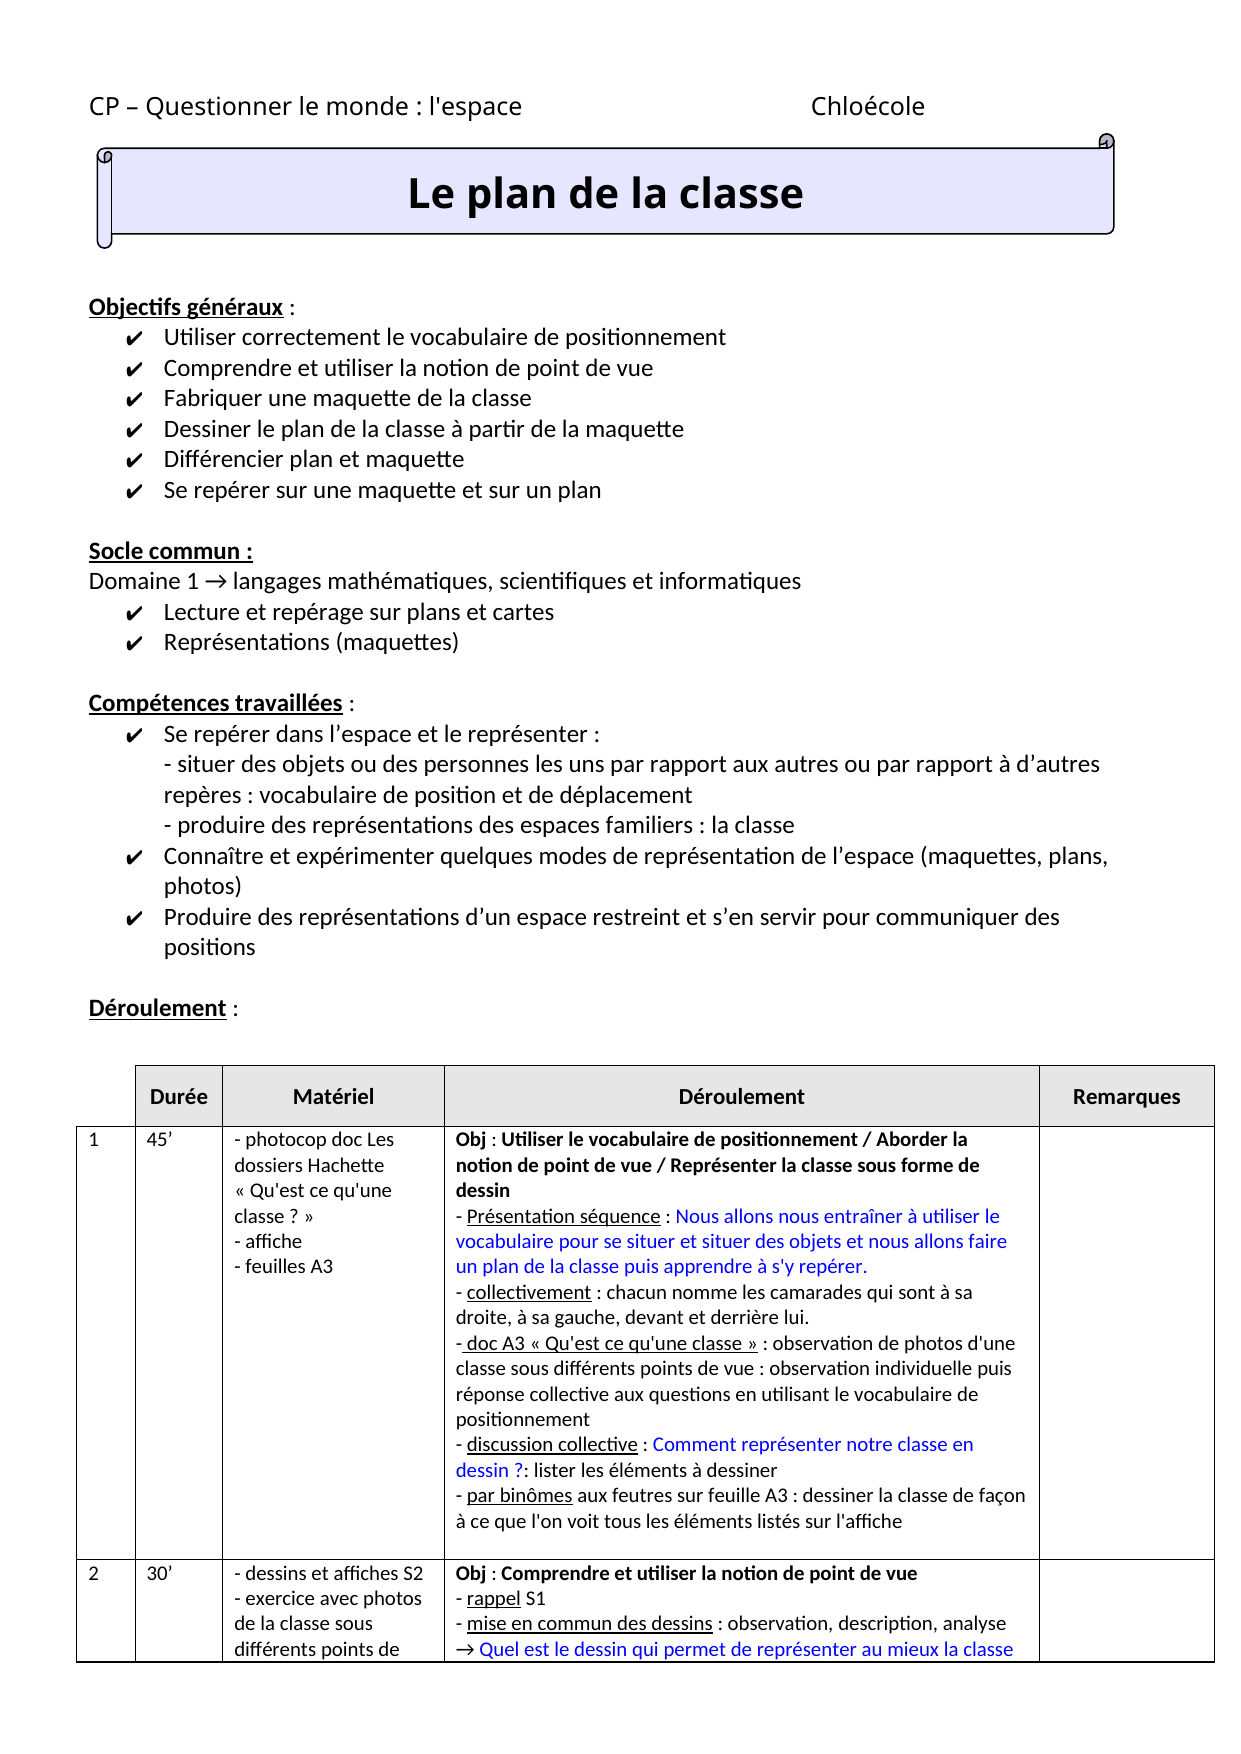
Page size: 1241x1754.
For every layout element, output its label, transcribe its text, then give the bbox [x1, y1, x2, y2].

text CP – Questionner le monde : l'espace Chloécole [89, 89, 1152, 123]
list Connaître et expérimenter quelques modes de représentation de l’espace (maquettes, plans, photos) [126, 840, 1152, 901]
list Lecture et repérage sur plans et cartes [126, 596, 1152, 626]
table_header Remarques [1040, 1066, 1214, 1126]
list Se repérer sur une maquette et sur un plan [126, 474, 1152, 504]
list Comprendre et utiliser la notion de point de vue [126, 352, 1152, 382]
table_cell Obj : Comprendre et utiliser la notion de point de vue - rappel S1 - mise en commun des dessins : observation, description, analyse → Quel est le dessin qui permet de représenter au mieux la classe [445, 1560, 1039, 1661]
list Fabriquer une maquette de la classe [126, 382, 1152, 413]
table_header [77, 1065, 135, 1126]
table_cell - dessins et affiches S2 - exercice avec photos de la classe sous différents points de [223, 1560, 444, 1661]
text Compétences travaillées : [89, 687, 1152, 718]
table_cell 1 [77, 1127, 135, 1559]
table_header Matériel [223, 1066, 444, 1126]
text Déroulement : [89, 993, 1152, 1023]
table_header Durée [136, 1066, 222, 1126]
list Produire des représentations d’un espace restreint et s’en servir pour communiquer des positions [126, 901, 1152, 962]
table_cell Obj : Utiliser le vocabulaire de positionnement / Aborder la notion de point de vue / Représenter la classe sous forme de dessin - Présentation séquence : Nous allons nous entraîner à utiliser le vocabulaire pour se situer et situer des objets et nous allons faire un plan de la classe puis apprendre à s'y repérer. - collectivement : chacun nomme les camarades qui sont à sa droite, à sa gauche, devant et derrière lui. - doc A3 « Qu'est ce qu'une classe » : observation de photos d'une classe sous différents points de vue : observation individuelle puis réponse collective aux questions en utilisant le vocabulaire de positionnement - discussion collective : Comment représenter notre classe en dessin ?: lister les éléments à dessiner - par binômes aux feutres sur feuille A3 : dessiner la classe de façon à ce que l'on voit tous les éléments listés sur l'affiche [445, 1127, 1039, 1559]
list Se repérer dans l’espace et le représenter : [126, 718, 1152, 748]
text Socle commun : [89, 535, 1152, 565]
list - situer des objets ou des personnes les uns par rapport aux autres ou par rapport à d’autres repères : vocabulaire de position et de déplacement [126, 748, 1152, 809]
table_cell [1040, 1127, 1214, 1559]
list Utiliser correctement le vocabulaire de positionnement [126, 321, 1152, 352]
table_cell 45’ [136, 1127, 222, 1559]
list Dessiner le plan de la classe à partir de la maquette [126, 413, 1152, 443]
table_cell [1040, 1560, 1214, 1661]
list - produire des représentations des espaces familiers : la classe [126, 809, 1152, 840]
list Différencier plan et maquette [126, 443, 1152, 474]
text Objectifs généraux : [89, 291, 1152, 321]
table_cell - photocop doc Les dossiers Hachette « Qu'est ce qu'une classe ? » - affiche - feuilles A3 [223, 1127, 444, 1559]
text Domaine 1 → langages mathématiques, scientifiques et informatiques [89, 565, 1152, 596]
list Représentations (maquettes) [126, 626, 1152, 657]
table_header Déroulement [445, 1066, 1039, 1126]
table_cell 30’ [136, 1560, 222, 1661]
table_cell 2 [77, 1560, 135, 1661]
